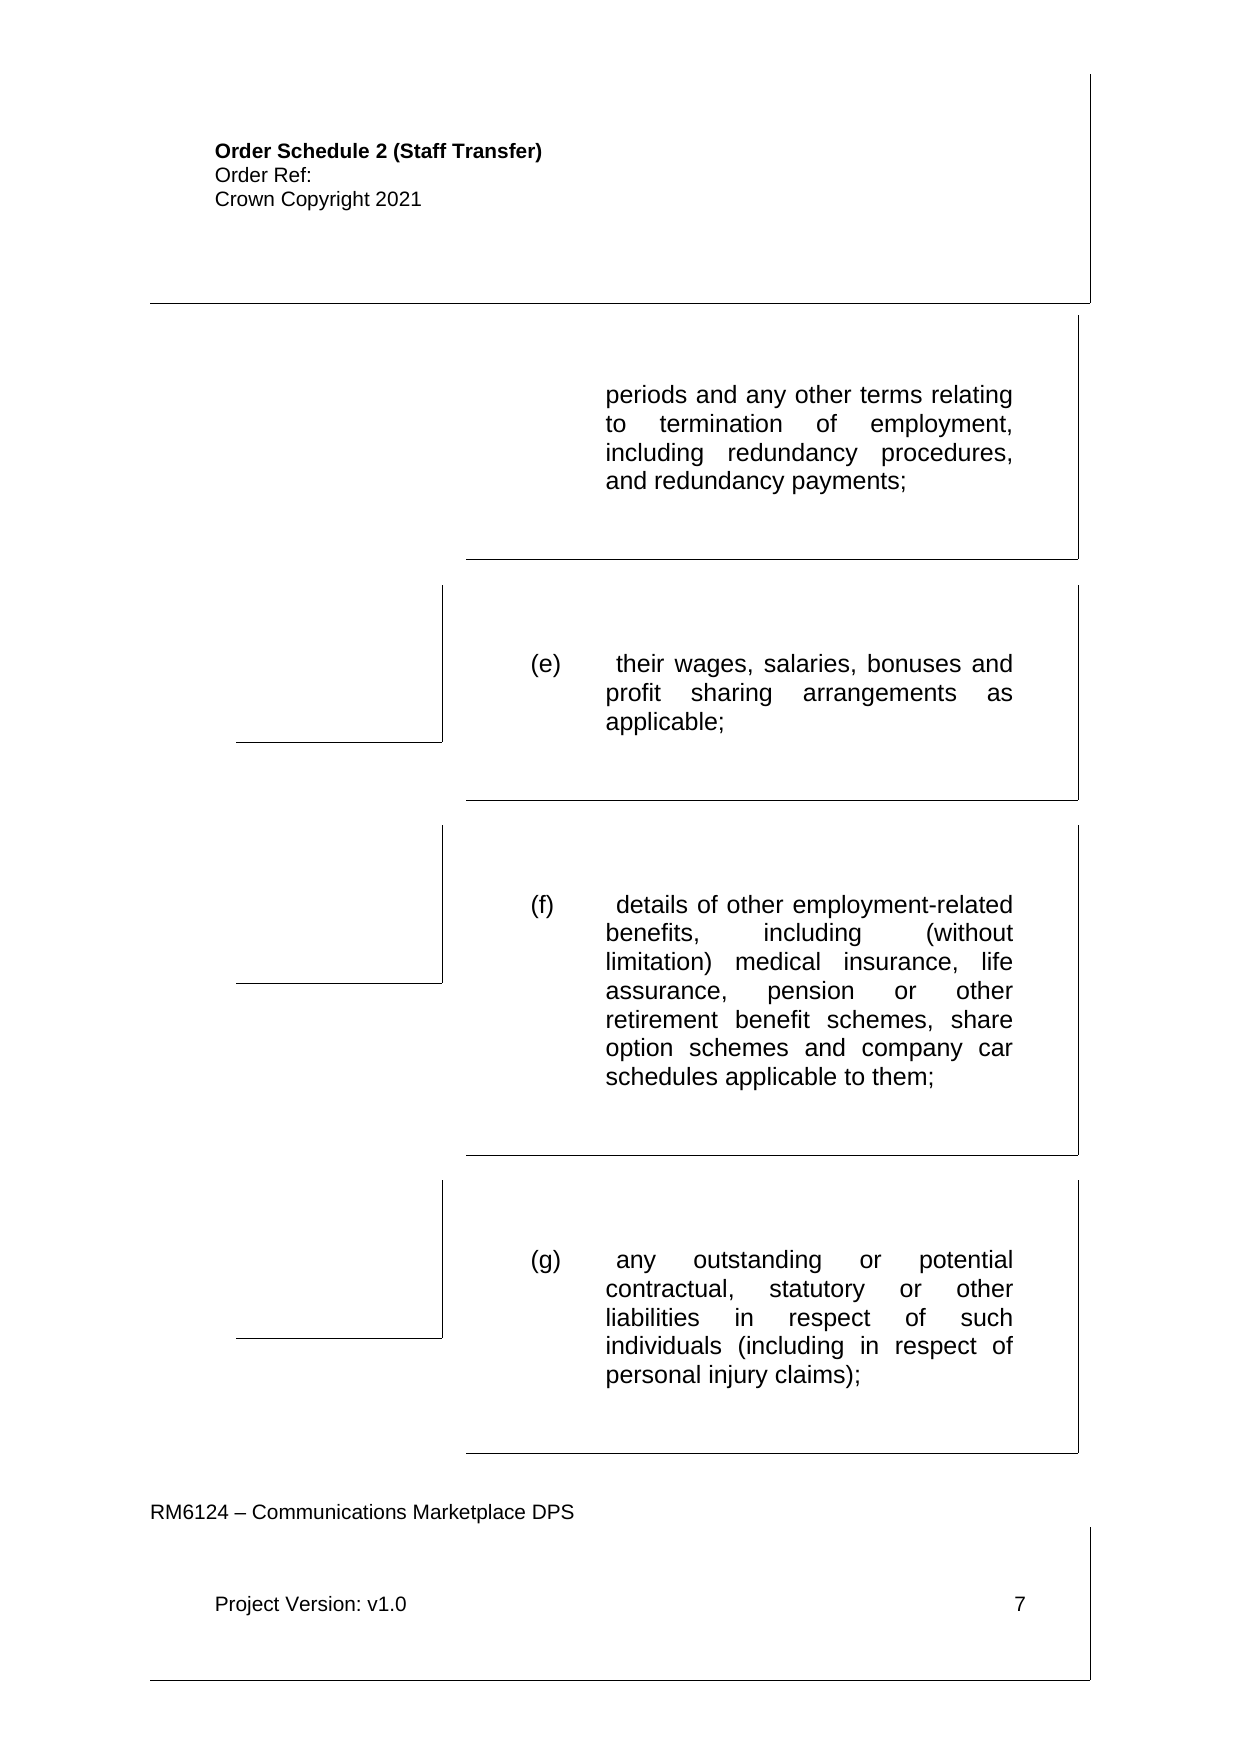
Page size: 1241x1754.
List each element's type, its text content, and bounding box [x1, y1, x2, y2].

table_cell (e) their wages, salaries, bonuses and profit sharing arrangements as applicable; [454, 572, 1090, 812]
table_cell [150, 572, 454, 812]
table_cell [150, 1168, 454, 1466]
table_cell [150, 813, 454, 1168]
table_cell (f) details of other employment-related benefits, including (without limitation) medical insurance, life assurance, pension or other retirement benefit schemes, share option schemes and company car schedules applicable to them; [454, 813, 1090, 1168]
table_cell [150, 303, 454, 572]
table_cell periods and any other terms relating to termination of employment, including redundancy procedures, and redundancy payments; [454, 303, 1090, 572]
table_cell (g) any outstanding or potential contractual, statutory or other liabilities in respect of such individuals (including in respect of personal injury claims); [454, 1168, 1090, 1466]
